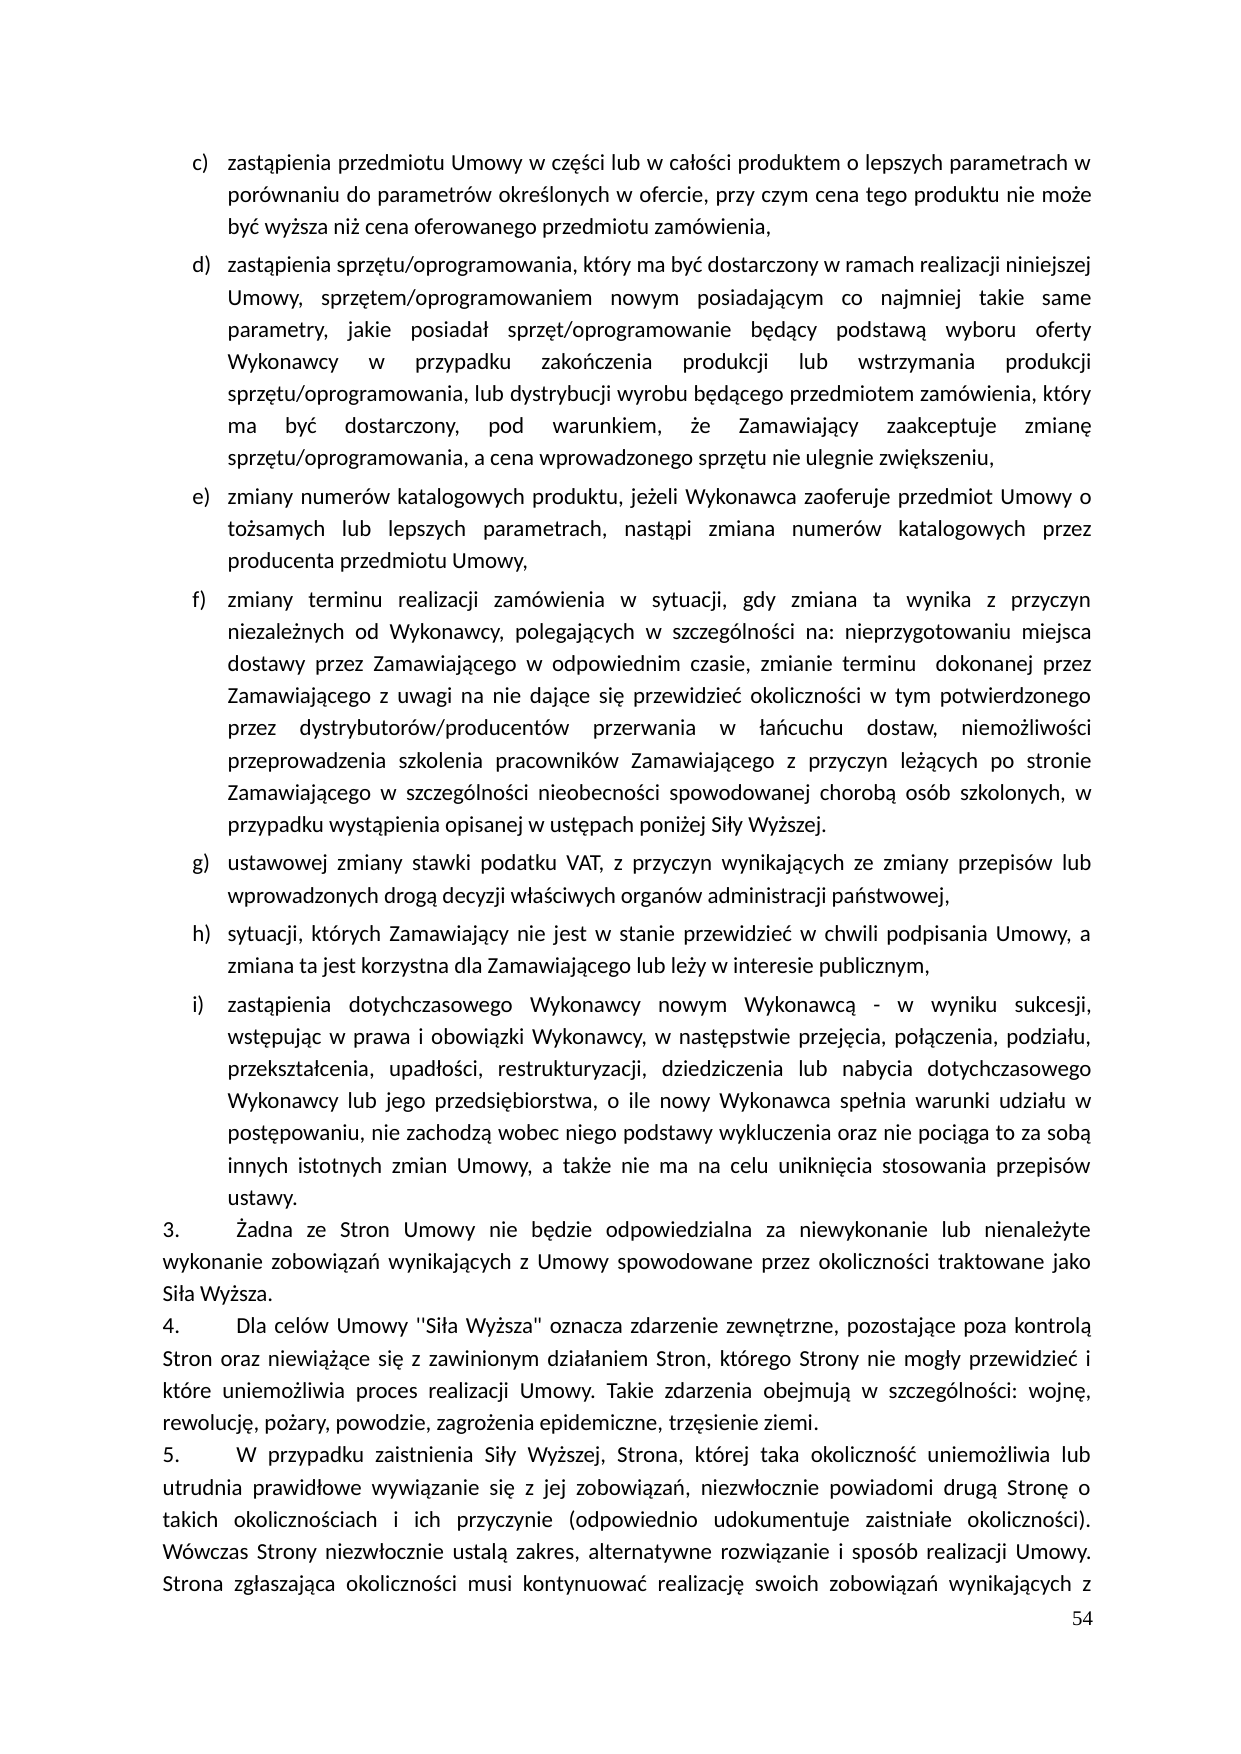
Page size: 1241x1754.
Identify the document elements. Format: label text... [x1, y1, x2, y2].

list zastąpienia dotychczasowego Wykonawcy nowym Wykonawcą - w wyniku sukcesji, wstępując w prawa i obowiązki Wykonawcy, w następstwie przejęcia, połączenia, podziału, przekształcenia, upadłości, restrukturyzacji, dziedziczenia lub nabycia dotychczasowego Wykonawcy lub jego przedsiębiorstwa, o ile nowy Wykonawca spełnia warunki udziału w postępowaniu, nie zachodzą wobec niego podstawy wykluczenia oraz nie pociąga to za sobą innych istotnych zmian Umowy, a także nie ma na celu uniknięcia stosowania przepisów ustawy. [192, 990, 1093, 1211]
list Żadna ze Stron Umowy nie będzie odpowiedzialna za niewykonanie lub nienależyte wykonanie zobowiązań wynikających z Umowy spowodowane przez okoliczności traktowane jako Siła Wyższa. [162, 1215, 1093, 1307]
list Dla celów Umowy ''Siła Wyższa" oznacza zdarzenie zewnętrzne, pozostające poza kontrolą Stron oraz niewiążące się z zawinionym działaniem Stron, którego Strony nie mogły przewidzieć i które uniemożliwia proces realizacji Umowy. Takie zdarzenia obejmują w szczególności: wojnę, rewolucję, pożary, powodzie, zagrożenia epidemiczne, trzęsienie ziemi. [162, 1312, 1093, 1436]
list zastąpienia przedmiotu Umowy w części lub w całości produktem o lepszych parametrach w porównaniu do parametrów określonych w ofercie, przy czym cena tego produktu nie może być wyższa niż cena oferowanego przedmiotu zamówienia, [192, 148, 1093, 240]
list zastąpienia sprzętu/oprogramowania, który ma być dostarczony w ramach realizacji niniejszej Umowy, sprzętem/oprogramowaniem nowym posiadającym co najmniej takie same parametry, jakie posiadał sprzęt/oprogramowanie będący podstawą wyboru oferty Wykonawcy w przypadku zakończenia produkcji lub wstrzymania produkcji sprzętu/oprogramowania, lub dystrybucji wyrobu będącego przedmiotem zamówienia, który ma być dostarczony, pod warunkiem, że Zamawiający zaakceptuje zmianę sprzętu/oprogramowania, a cena wprowadzonego sprzętu nie ulegnie zwiększeniu, [192, 250, 1093, 472]
list ustawowej zmiany stawki podatku VAT, z przyczyn wynikających ze zmiany przepisów lub wprowadzonych drogą decyzji właściwych organów administracji państwowej, [192, 848, 1093, 909]
list sytuacji, których Zamawiający nie jest w stanie przewidzieć w chwili podpisania Umowy, a zmiana ta jest korzystna dla Zamawiającego lub leży w interesie publicznym, [192, 919, 1093, 979]
list zmiany terminu realizacji zamówienia w sytuacji, gdy zmiana ta wynika z przyczyn niezależnych od Wykonawcy, polegających w szczególności na: nieprzygotowaniu miejsca dostawy przez Zamawiającego w odpowiednim czasie, zmianie terminu dokonanej przez Zamawiającego z uwagi na nie dające się przewidzieć okoliczności w tym potwierdzonego przez dystrybutorów/producentów przerwania w łańcuchu dostaw, niemożliwości przeprowadzenia szkolenia pracowników Zamawiającego z przyczyn leżących po stronie Zamawiającego w szczególności nieobecności spowodowanej chorobą osób szkolonych, w przypadku wystąpienia opisanej w ustępach poniżej Siły Wyższej. [192, 585, 1093, 838]
list W przypadku zaistnienia Siły Wyższej, Strona, której taka okoliczność uniemożliwia lub utrudnia prawidłowe wywiązanie się z jej zobowiązań, niezwłocznie powiadomi drugą Stronę o takich okolicznościach i ich przyczynie (odpowiednio udokumentuje zaistniałe okoliczności). Wówczas Strony niezwłocznie ustalą zakres, alternatywne rozwiązanie i sposób realizacji Umowy. Strona zgłaszająca okoliczności musi kontynuować realizację swoich zobowiązań wynikających z [162, 1440, 1093, 1597]
list zmiany numerów katalogowych produktu, jeżeli Wykonawca zaoferuje przedmiot Umowy o tożsamych lub lepszych parametrach, nastąpi zmiana numerów katalogowych przez producenta przedmiotu Umowy, [192, 482, 1093, 574]
